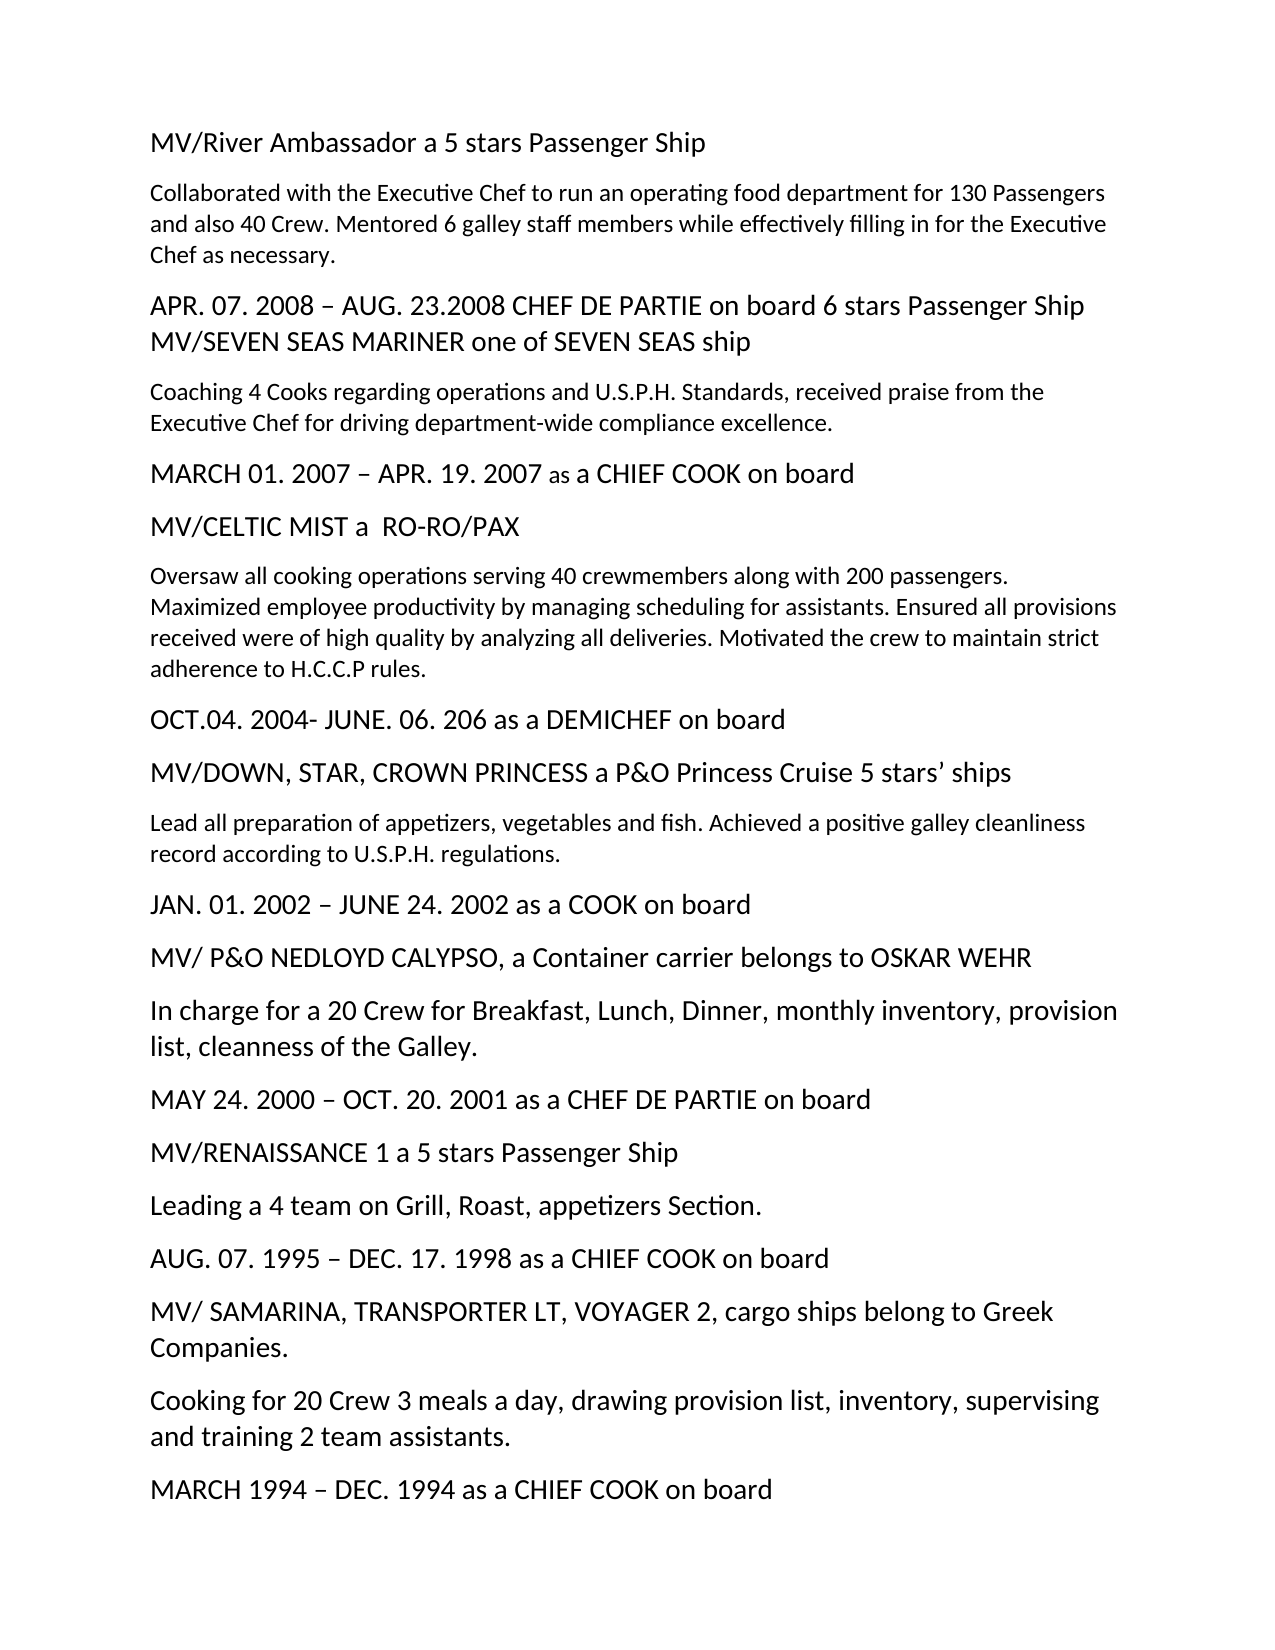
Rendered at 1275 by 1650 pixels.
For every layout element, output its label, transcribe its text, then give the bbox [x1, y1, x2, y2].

text Cooking for 20 Crew 3 meals a day, drawing provision list, inventory, supervising and training 2 team assistants. [150, 1382, 1125, 1454]
text Oversaw all cooking operations serving 40 crewmembers along with 200 passengers. Maximized employee productivity by managing scheduling for assistants. Ensured all provisions received were of high quality by analyzing all deliveries. Motivated the crew to maintain strict adherence to H.C.C.P rules. [150, 561, 1125, 684]
text MV/ SAMARINA, TRANSPORTER LT, VOYAGER 2, cargo ships belong to Greek Companies. [150, 1293, 1125, 1364]
text MARCH 1994 – DEC. 1994 as a CHIEF COOK on board [150, 1471, 1125, 1507]
text AUG. 07. 1995 – DEC. 17. 1998 as a CHIEF COOK on board [150, 1240, 1125, 1275]
text APR. 07. 2008 – AUG. 23.2008 CHEF DE PARTIE on board 6 stars Passenger Ship MV/SEVEN SEAS MARINER one of SEVEN SEAS ship [150, 287, 1125, 359]
text MV/ P&O NEDLOYD CALYPSO, a Container carrier belongs to OSKAR WEHR [150, 939, 1125, 974]
text MARCH 01. 2007 – APR. 19. 2007 as a CHIEF COOK on board [150, 455, 1125, 490]
text Lead all preparation of appetizers, vegetables and fish. Achieved a positive galley cleanliness record according to U.S.P.H. regulations. [150, 807, 1125, 869]
text MAY 24. 2000 – OCT. 20. 2001 as a CHEF DE PARTIE on board [150, 1081, 1125, 1117]
text Coaching 4 Cooks regarding operations and U.S.P.H. Standards, received praise from the Executive Chef for driving department-wide compliance excellence. [150, 376, 1125, 437]
text MV/CELTIC MIST a RO-RO/PAX [150, 508, 1125, 543]
text JAN. 01. 2002 – JUNE 24. 2002 as a COOK on board [150, 886, 1125, 922]
text MV/RENAISSANCE 1 a 5 stars Passenger Ship [150, 1134, 1125, 1169]
text Collaborated with the Executive Chef to run an operating food department for 130 Passengers and also 40 Crew. Mentored 6 galley staff members while effectively filling in for the Executive Chef as necessary. [150, 177, 1125, 269]
text MV/River Ambassador a 5 stars Passenger Ship [150, 124, 1125, 160]
text Leading a 4 team on Grill, Roast, appetizers Section. [150, 1187, 1125, 1222]
text MV/DOWN, STAR, CROWN PRINCESS a P&O Princess Cruise 5 stars’ ships [150, 754, 1125, 790]
text In charge for a 20 Crew for Breakfast, Lunch, Dinner, monthly inventory, provision list, cleanness of the Galley. [150, 992, 1125, 1064]
text OCT.04. 2004- JUNE. 06. 206 as a DEMICHEF on board [150, 701, 1125, 737]
